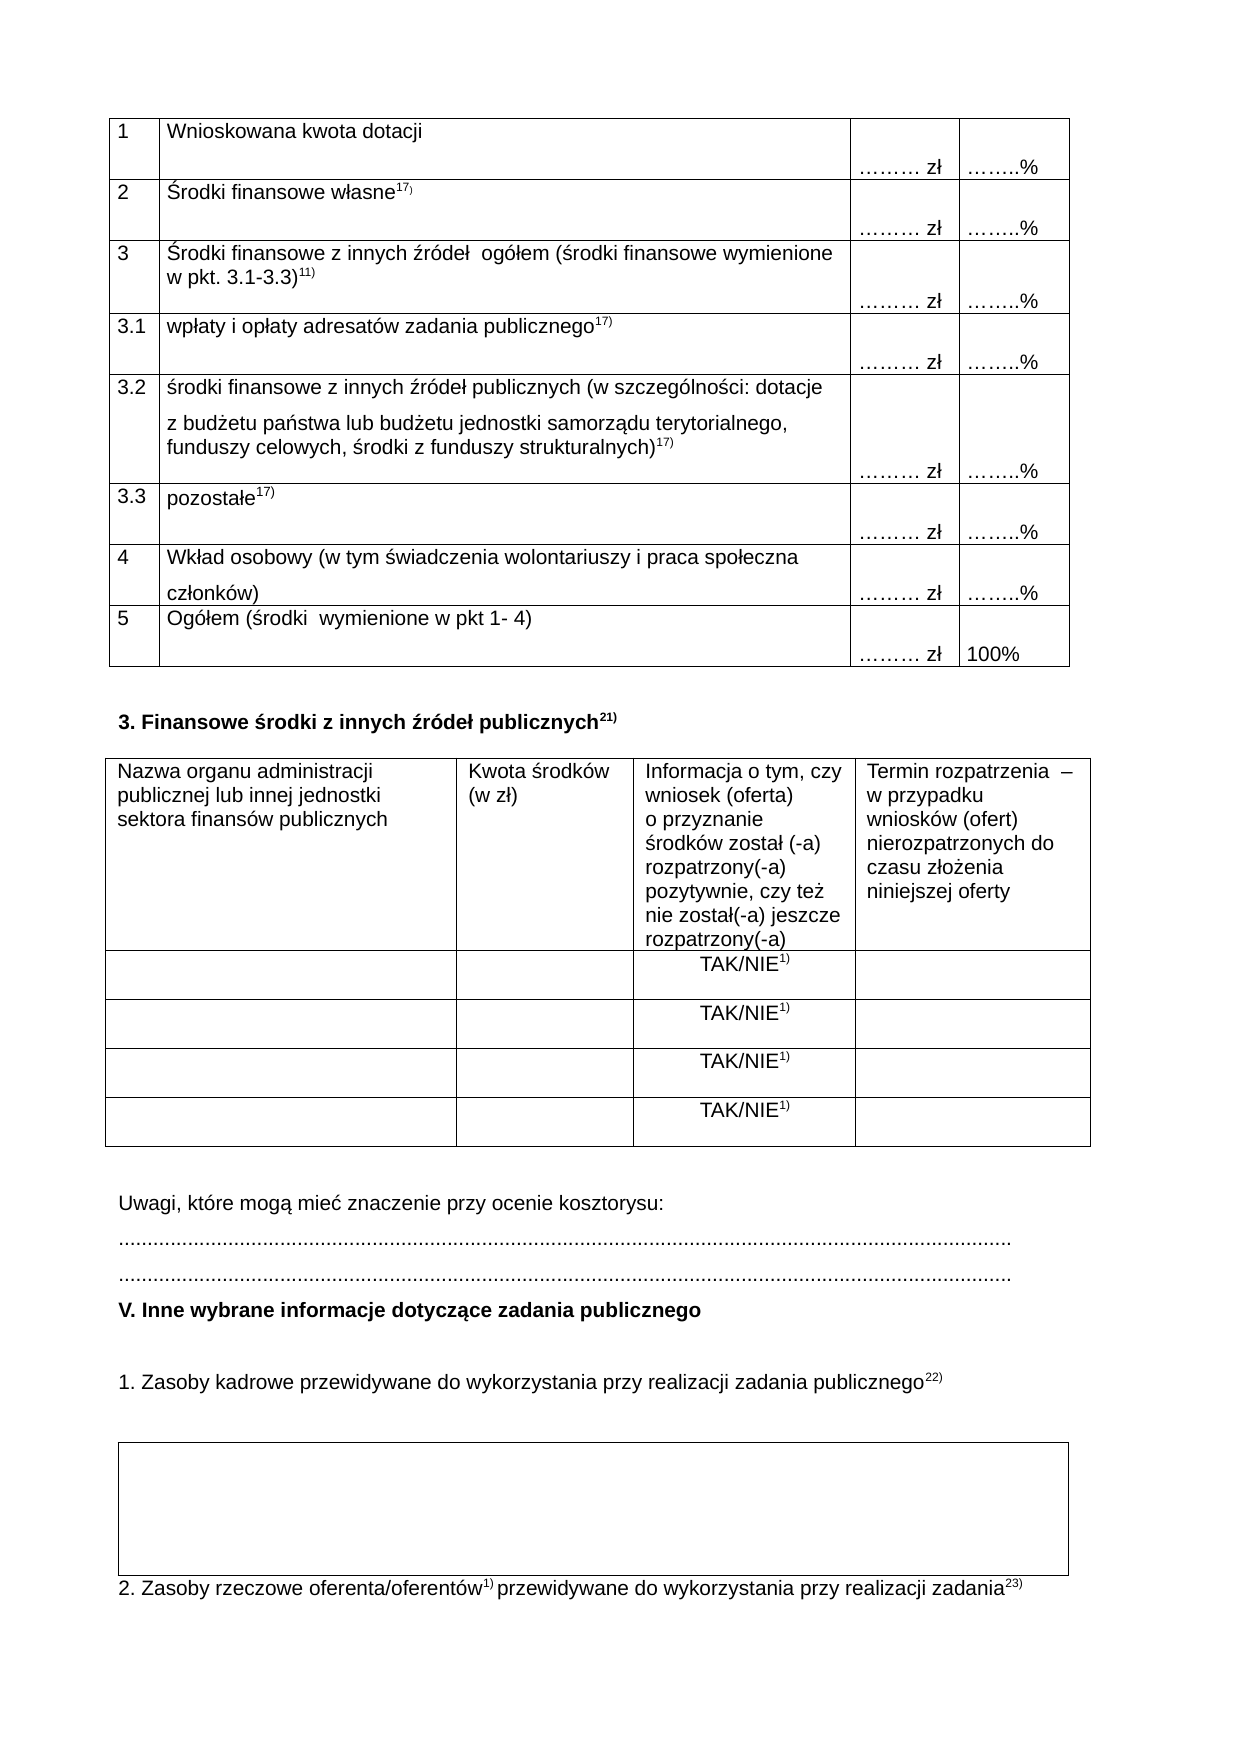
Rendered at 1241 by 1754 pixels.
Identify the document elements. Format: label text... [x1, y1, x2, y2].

table_cell ……… zł [851, 180, 959, 240]
table_cell Środki finansowe własne17) [160, 180, 850, 240]
text Uwagi, które mogą mieć znaczenie przy ocenie kosztorysu: [118, 1190, 1122, 1214]
table_cell TAK/NIE1) [634, 1049, 855, 1097]
table_cell [106, 1049, 456, 1097]
table_cell [457, 1098, 633, 1146]
table_cell [106, 1000, 456, 1048]
table_cell Ogółem (środki wymienione w pkt 1- 4) [160, 606, 850, 666]
table_cell ……… zł [851, 606, 959, 666]
table_header 1 [110, 119, 159, 179]
table_cell [856, 1000, 1090, 1048]
table_cell 5 [110, 606, 159, 666]
table_header ……… zł [851, 119, 959, 179]
text V. Inne wybrane informacje dotyczące zadania publicznego [118, 1298, 1107, 1322]
table_cell [106, 951, 456, 999]
table_header ……..% [960, 119, 1069, 179]
table_cell [457, 1049, 633, 1097]
table_cell Wkład osobowy (w tym świadczenia wolontariuszy i praca społeczna członków) [160, 545, 850, 604]
table_cell ……… zł [851, 375, 959, 483]
table_cell pozostałe17) [160, 484, 850, 544]
table_cell wpłaty i opłaty adresatów zadania publicznego17) [160, 314, 850, 374]
text 2. Zasoby rzeczowe oferenta/oferentów1) przewidywane do wykorzystania przy realizacji zadania23) [118, 1576, 1107, 1600]
table_header [119, 1443, 1068, 1575]
table_cell 3.3 [110, 484, 159, 544]
table_cell 4 [110, 545, 159, 604]
table_cell 100% [960, 606, 1069, 666]
table_cell ……..% [960, 314, 1069, 374]
text ........................................................................................................................................................... [118, 1226, 1122, 1250]
table_cell ……..% [960, 375, 1069, 483]
text 1. Zasoby kadrowe przewidywane do wykorzystania przy realizacji zadania publicznego22) [118, 1370, 1107, 1394]
table_cell [457, 1000, 633, 1048]
table_cell 3.1 [110, 314, 159, 374]
table_cell środki finansowe z innych źródeł publicznych (w szczególności: dotacje z budżetu państwa lub budżetu jednostki samorządu terytorialnego, funduszy celowych, środki z funduszy strukturalnych)17) [160, 375, 850, 483]
table_cell TAK/NIE1) [634, 951, 855, 999]
table_cell [457, 951, 633, 999]
table_cell [856, 1049, 1090, 1097]
text 3. Finansowe środki z innych źródeł publicznych21) [118, 710, 1122, 734]
table_header Kwota środków (w zł) [457, 759, 633, 950]
table_cell ……..% [960, 180, 1069, 240]
table_cell ……..% [960, 545, 1069, 604]
text ........................................................................................................................................................... [118, 1262, 1122, 1286]
table_cell Środki finansowe z innych źródeł ogółem (środki finansowe wymienione w pkt. 3.1-3.3)11) [160, 241, 850, 313]
table_cell [856, 951, 1090, 999]
table_cell ……… zł [851, 484, 959, 544]
table_cell TAK/NIE1) [634, 1000, 855, 1048]
table_cell TAK/NIE1) [634, 1098, 855, 1146]
table_header Termin rozpatrzenia – w przypadku wniosków (ofert) nierozpatrzonych do czasu złożenia niniejszej oferty [856, 759, 1090, 950]
table_header Informacja o tym, czy wniosek (oferta) o przyznanie środków został (-a) rozpatrzony(-a) pozytywnie, czy też nie został(-a) jeszcze rozpatrzony(-a) [634, 759, 855, 950]
table_cell 3.2 [110, 375, 159, 483]
table_cell ……… zł [851, 314, 959, 374]
table_cell [106, 1098, 456, 1146]
table_header Wnioskowana kwota dotacji [160, 119, 850, 179]
table_cell ……..% [960, 241, 1069, 313]
table_header Nazwa organu administracji publicznej lub innej jednostki sektora finansów publicznych [106, 759, 456, 950]
table_cell ……..% [960, 484, 1069, 544]
table_cell ……… zł [851, 241, 959, 313]
table_cell [856, 1098, 1090, 1146]
table_cell 3 [110, 241, 159, 313]
table_cell ……… zł [851, 545, 959, 604]
table_cell 2 [110, 180, 159, 240]
